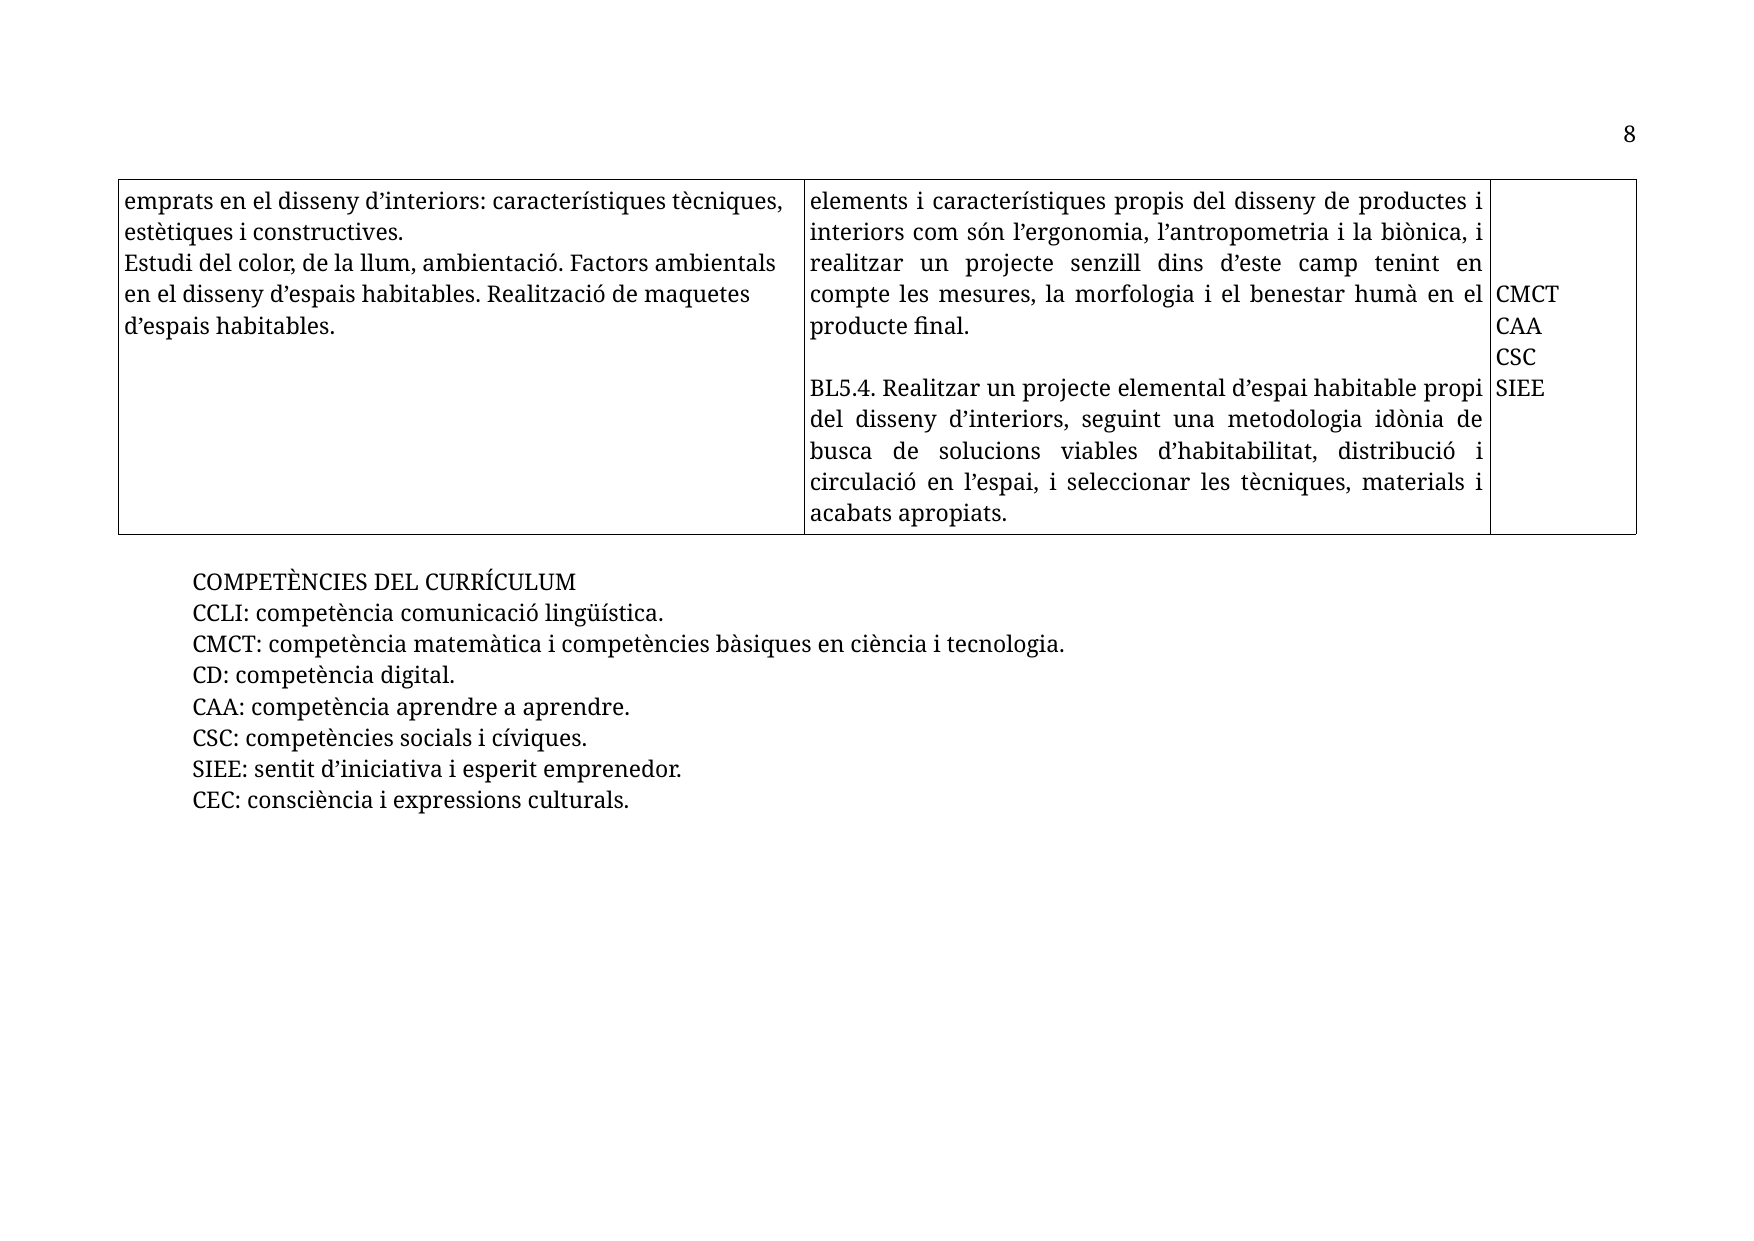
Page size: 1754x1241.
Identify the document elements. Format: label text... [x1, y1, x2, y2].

text SIEE: sentit d’iniciativa i esperit emprenedor. [118, 753, 1636, 784]
text CD: competència digital. [118, 659, 1636, 691]
text COMPETÈNCIES DEL CURRÍCULUM [118, 566, 1636, 597]
text CAA: competència aprendre a aprendre. [118, 691, 1636, 722]
table_cell emprats en el disseny d’interiors: característiques tècniques, estètiques i constructives. Estudi del color, de la llum, ambientació. Factors ambientals en el disseny d’espais habitables. Realització de maquetes d’espais habitables. [119, 180, 804, 534]
text CSC: competències socials i cíviques. [118, 722, 1636, 753]
text CEC: consciència i expressions culturals. [118, 784, 1636, 816]
text CMCT: competència matemàtica i competències bàsiques en ciència i tecnologia. [118, 628, 1636, 659]
table_cell elements i característiques propis del disseny de productes i interiors com són l’ergonomia, l’antropometria i la biònica, i realitzar un projecte senzill dins d’este camp tenint en compte les mesures, la morfologia i el benestar humà en el producte final. BL5.4. Realitzar un projecte elemental d’espai habitable propi del disseny d’interiors, seguint una metodologia idònia de busca de solucions viables d’habitabilitat, distribució i circulació en l’espai, i seleccionar les tècniques, materials i acabats apropiats. [805, 180, 1490, 534]
text CCLI: competència comunicació lingüística. [118, 597, 1636, 628]
table_cell CMCT CAA CSC SIEE [1491, 180, 1636, 534]
